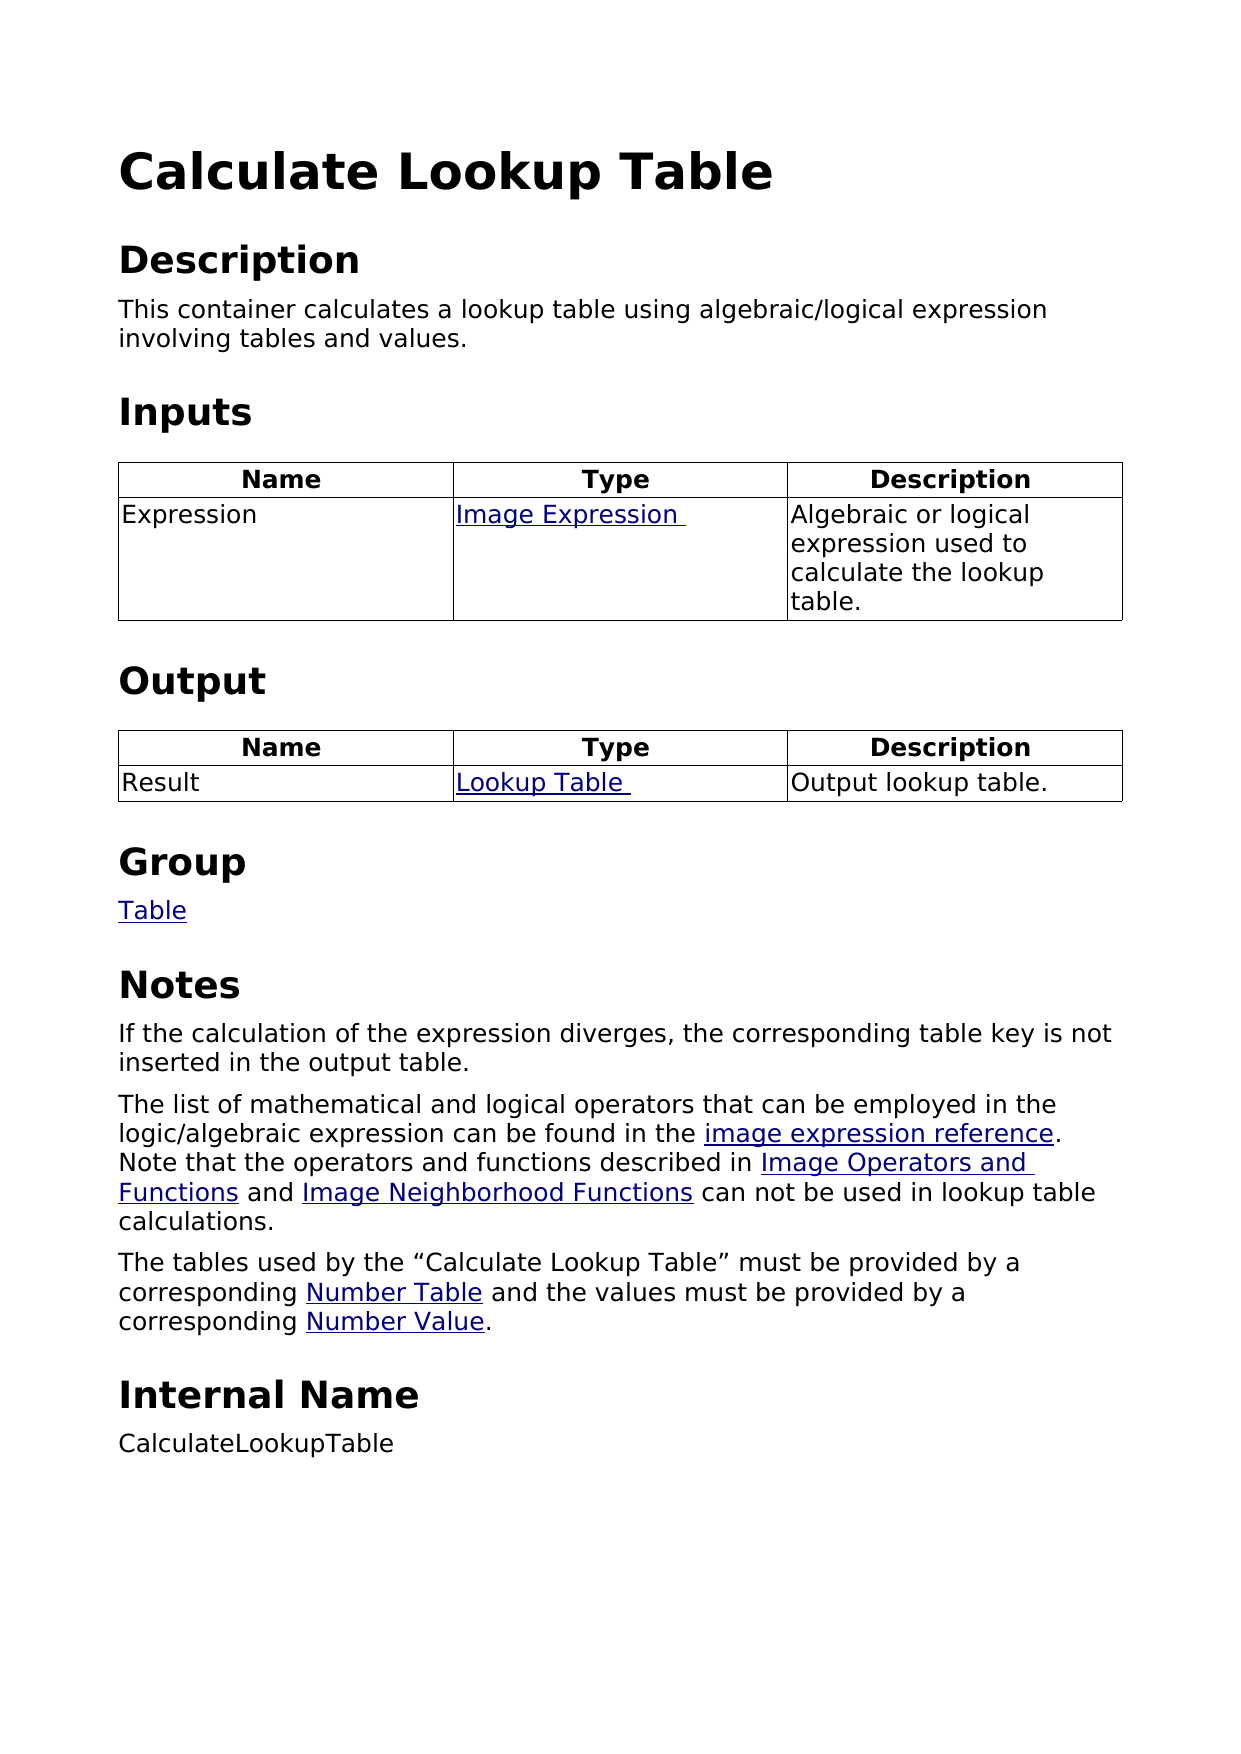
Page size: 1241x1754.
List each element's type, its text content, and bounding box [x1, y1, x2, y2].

subtitle Output [118, 659, 1122, 703]
subtitle Group [118, 840, 1122, 884]
subtitle Description [118, 239, 1122, 282]
text Table [118, 897, 1122, 926]
table_cell Result [119, 766, 453, 801]
table_header Type [454, 463, 787, 497]
table_cell Image Expression [454, 498, 787, 619]
table_cell Lookup Table [454, 766, 787, 801]
text CalculateLookupTable [118, 1430, 1122, 1459]
table_header Name [119, 463, 453, 497]
subtitle Notes [118, 963, 1122, 1007]
table_cell Output lookup table. [788, 766, 1122, 801]
text If the calculation of the expression diverges, the corresponding table key is not inserted in the output table. [118, 1019, 1122, 1078]
text The tables used by the “Calculate Lookup Table” must be provided by a corresponding Number Table and the values must be provided by a corresponding Number Value. [118, 1248, 1122, 1336]
subtitle Calculate Lookup Table [118, 143, 1122, 201]
table_cell Expression [119, 498, 453, 619]
table_header Description [788, 463, 1122, 497]
subtitle Inputs [118, 391, 1122, 434]
table_header Name [119, 731, 453, 765]
table_header Type [454, 731, 787, 765]
text The list of mathematical and logical operators that can be employed in the logic/algebraic expression can be found in the image expression reference. Note that the operators and functions described in Image Operators and Functions and Image Neighborhood Functions can not be used in lookup table calculations. [118, 1090, 1122, 1236]
table_header Description [788, 731, 1122, 765]
subtitle Internal Name [118, 1373, 1122, 1417]
table_cell Algebraic or logical expression used to calculate the lookup table. [788, 498, 1122, 619]
text This container calculates a lookup table using algebraic/logical expression involving tables and values. [118, 295, 1122, 353]
